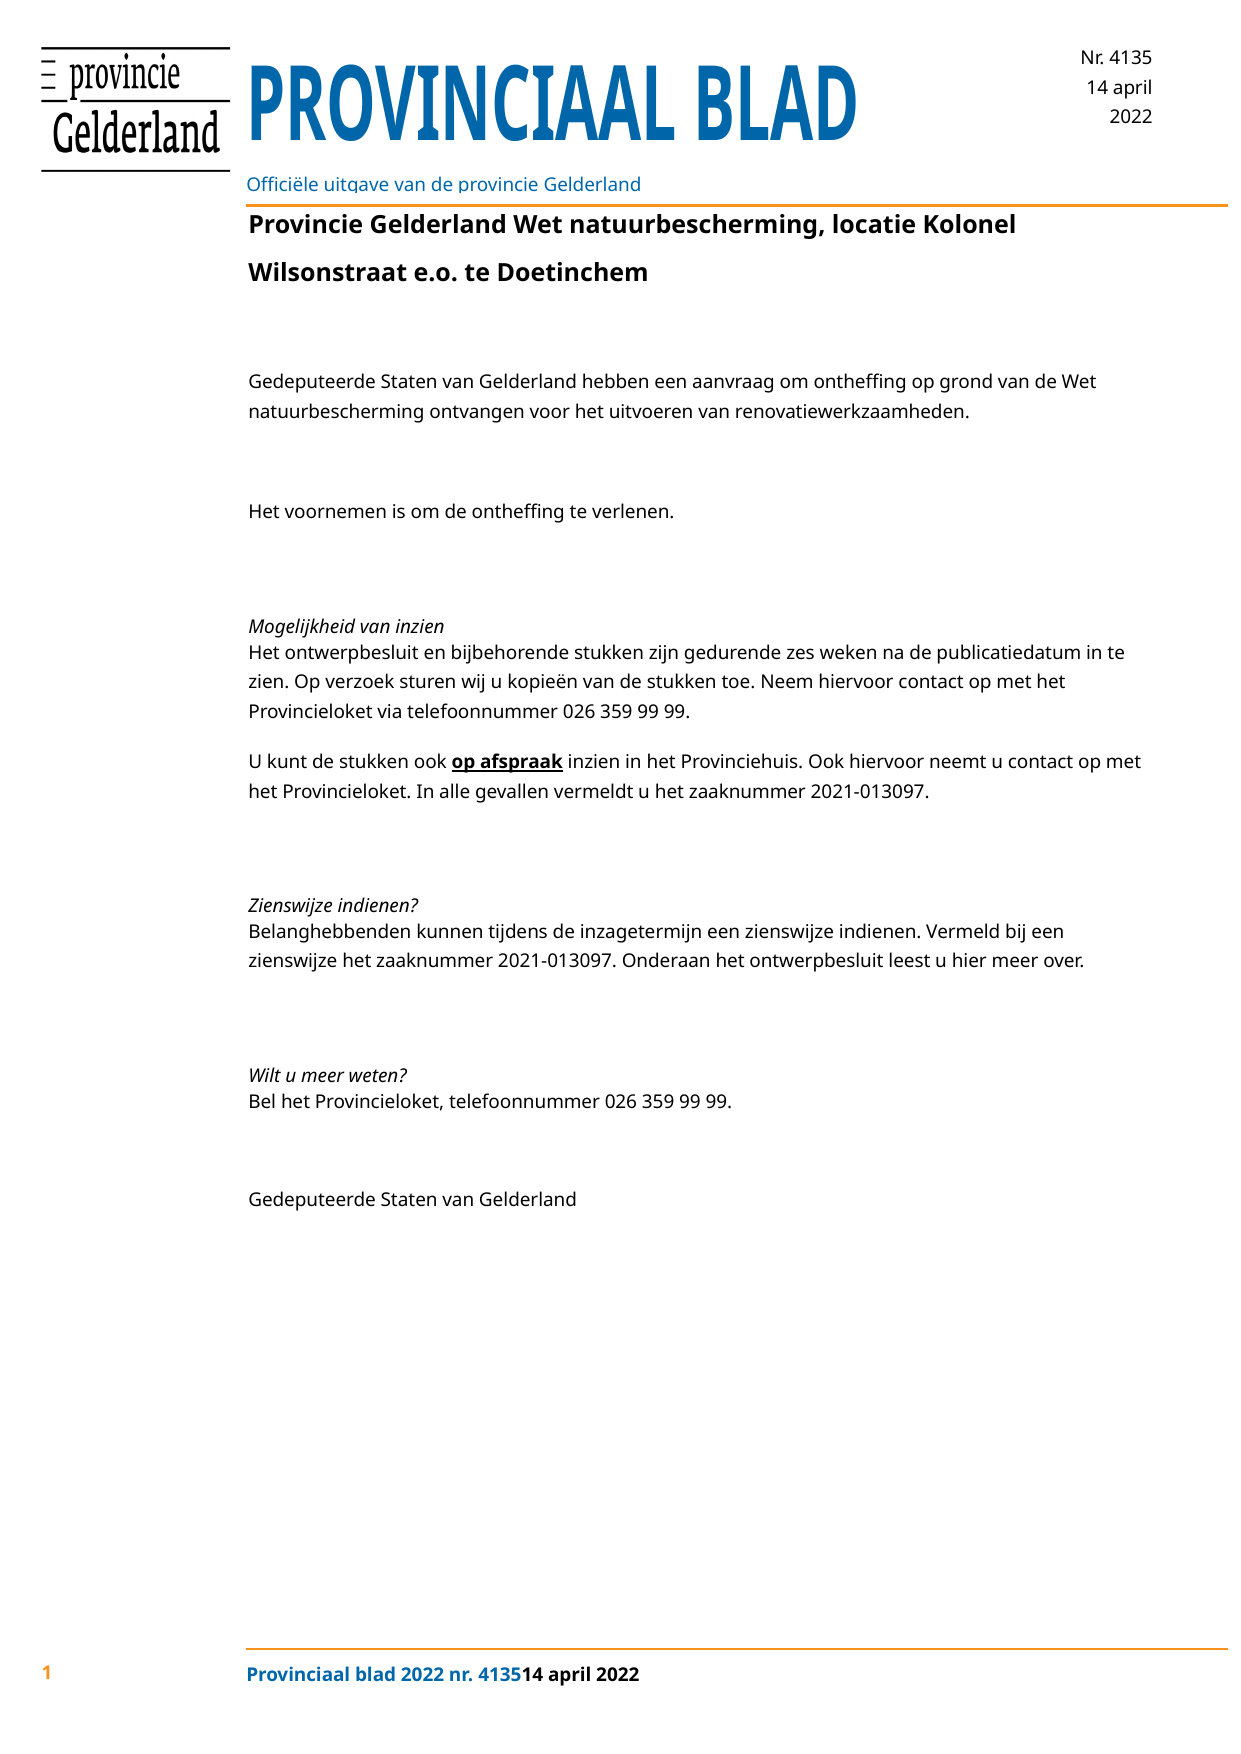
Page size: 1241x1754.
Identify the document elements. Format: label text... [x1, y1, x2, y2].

text Het voornemen is om de ontheffing te verlenen. [248, 499, 1152, 524]
text U kunt de stukken ook op afspraak inzien in het Provinciehuis. Ook hiervoor neemt u contact op met het Provincieloket. In alle gevallen vermeldt u het zaaknummer 2021-013097. [248, 748, 1152, 804]
text Het ontwerpbesluit en bijbehorende stukken zijn gedurende zes weken na de publicatiedatum in te zien. Op verzoek sturen wij u kopieën van de stukken toe. Neem hiervoor contact op met het Provincieloket via telefoonnummer 026 359 99 99. [248, 639, 1152, 724]
text Belanghebbenden kunnen tijdens de inzagetermijn een zienswijze indienen. Vermeld bij een zienswijze het zaaknummer 2021-013097. Onderaan het ontwerpbesluit leest u hier meer over. [248, 918, 1152, 973]
text Zienswijze indienen? [248, 892, 1152, 918]
text Wilt u meer weten? [248, 1062, 1152, 1088]
picture [41, 47, 231, 172]
text Provincie Gelderland Wet natuurbescherming, locatie Kolonel Wilsonstraat e.o. te Doetinchem [248, 207, 1152, 288]
text Bel het Provincieloket, telefoonnummer 026 359 99 99. [248, 1088, 1152, 1113]
text Gedeputeerde Staten van Gelderland [248, 1186, 1152, 1212]
text Gedeputeerde Staten van Gelderland hebben een aanvraag om ontheffing op grond van de Wet natuurbescherming ontvangen voor het uitvoeren van renovatiewerkzaamheden. [248, 368, 1152, 424]
text Mogelijkheid van inzien [248, 613, 1152, 639]
